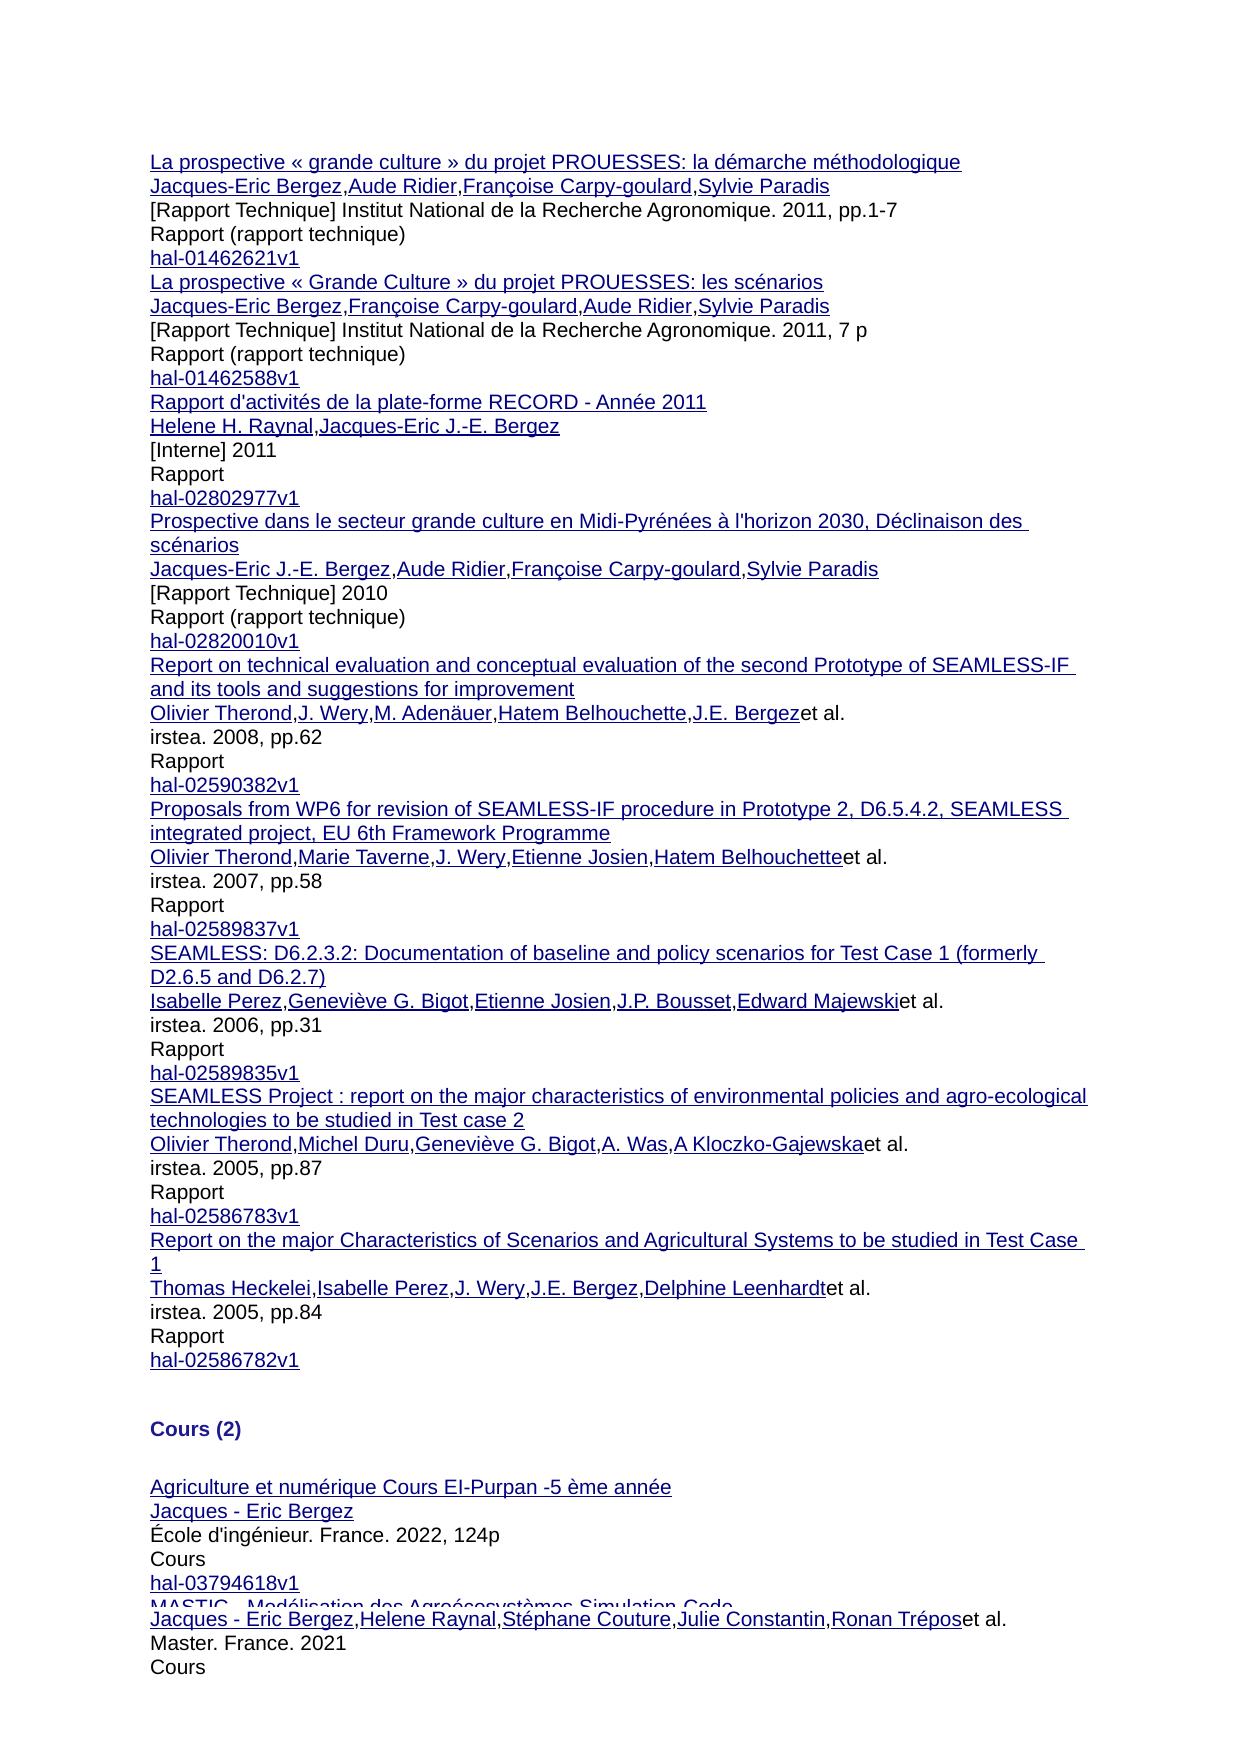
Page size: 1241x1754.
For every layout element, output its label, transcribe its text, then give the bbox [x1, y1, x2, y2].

table_cell SEAMLESS: D6.2.3.2: Documentation of baseline and policy scenarios for Test Case 1 (formerly D2.6.5 and D6.2.7) Isabelle Perez,Geneviève G. Bigot,Etienne Josien,J.P. Bousset,Edward Majewskiet al. irstea. 2006, pp.31 Rapport hal-02589835v1 [150, 941, 1090, 1084]
table_cell La prospective « Grande Culture » du projet PROUESSES: les scénarios Jacques-Eric Bergez,Françoise Carpy‐goulard,Aude Ridier,Sylvie Paradis [Rapport Technique] Institut National de la Recherche Agronomique. 2011, 7 p Rapport (rapport technique) hal-01462588v1 [150, 270, 1090, 389]
table_cell Rapport d'activités de la plate-forme RECORD - Année 2011 Helene H. Raynal,Jacques-Eric J.-E. Bergez [Interne] 2011 Rapport hal-02802977v1 [150, 390, 1090, 509]
table_cell La prospective « grande culture » du projet PROUESSES: la démarche méthodologique Jacques-Eric Bergez,Aude Ridier,Françoise Carpy‐goulard,Sylvie Paradis [Rapport Technique] Institut National de la Recherche Agronomique. 2011, pp.1-7 Rapport (rapport technique) hal-01462621v1 [150, 150, 1090, 270]
table_cell Report on technical evaluation and conceptual evaluation of the second Prototype of SEAMLESS-IF and its tools and suggestions for improvement Olivier Therond,J. Wery,M. Adenäuer,Hatem Belhouchette,J.E. Bergezet al. irstea. 2008, pp.62 Rapport hal-02590382v1 [150, 653, 1090, 797]
subtitle Cours (2) [150, 1417, 1090, 1441]
table_header Agriculture et numérique Cours EI-Purpan -5 ème année Jacques ‐ Eric Bergez École d'ingénieur. France. 2022, 124p Cours hal-03794618v1 [150, 1475, 1090, 1595]
table_cell MASTIC - Modélisation des Agroécosystèmes Simulation-Code Jacques ‐ Eric Bergez,Helene Raynal,Stéphane Couture,Julie Constantin,Ronan Tréposet al. Master. France. 2021 Cours [150, 1595, 1090, 1679]
table_cell Prospective dans le secteur grande culture en Midi-Pyrénées à l'horizon 2030, Déclinaison des scénarios Jacques-Eric J.-E. Bergez,Aude Ridier,Françoise Carpy‐goulard,Sylvie Paradis [Rapport Technique] 2010 Rapport (rapport technique) hal-02820010v1 [150, 509, 1090, 653]
table_cell Report on the major Characteristics of Scenarios and Agricultural Systems to be studied in Test Case 1 Thomas Heckelei,Isabelle Perez,J. Wery,J.E. Bergez,Delphine Leenhardtet al. irstea. 2005, pp.84 Rapport hal-02586782v1 [150, 1228, 1090, 1372]
table_cell SEAMLESS Project : report on the major characteristics of environmental policies and agro-ecological technologies to be studied in Test case 2 Olivier Therond,Michel Duru,Geneviève G. Bigot,A. Was,A Kloczko-Gajewskaet al. irstea. 2005, pp.87 Rapport hal-02586783v1 [150, 1084, 1090, 1228]
table_cell Proposals from WP6 for revision of SEAMLESS-IF procedure in Prototype 2, D6.5.4.2, SEAMLESS integrated project, EU 6th Framework Programme Olivier Therond,Marie Taverne,J. Wery,Etienne Josien,Hatem Belhouchetteet al. irstea. 2007, pp.58 Rapport hal-02589837v1 [150, 797, 1090, 941]
